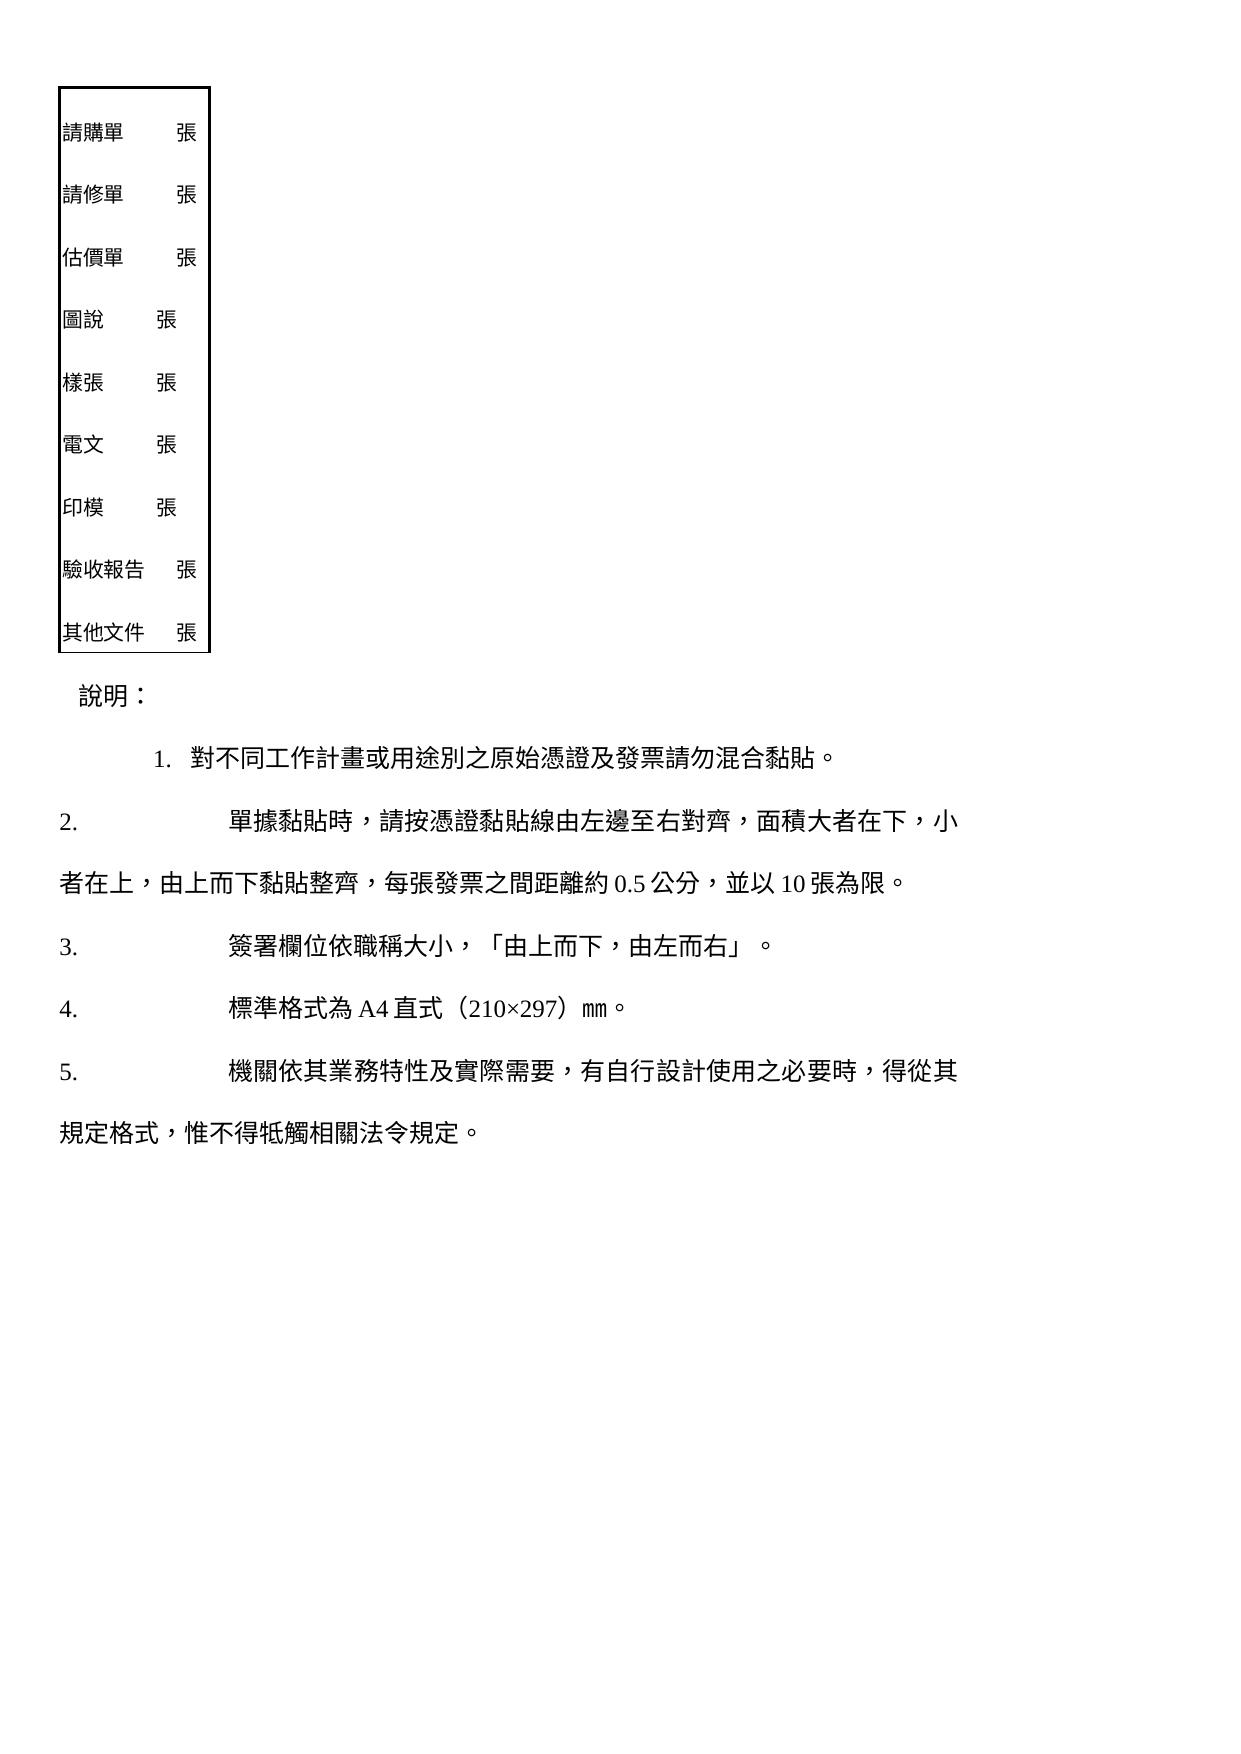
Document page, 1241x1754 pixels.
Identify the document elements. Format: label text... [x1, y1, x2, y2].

table_cell 請購單 張 請修單 張 估價單 張 圖說 張 樣張 張 電文 張 印模 張 驗收報告 張 其他文件 張 [61, 89, 208, 652]
list 標準格式為A4直式（210×297）㎜。 [59, 965, 959, 1028]
text 說明： [78, 653, 1181, 715]
list 機關依其業務特性及實際需要，有自行設計使用之必要時，得從其規定格式，惟不得牴觸相關法令規定。 [59, 1028, 959, 1153]
list 對不同工作計畫或用途別之原始憑證及發票請勿混合黏貼。 [153, 715, 1181, 778]
list 單據黏貼時，請按憑證黏貼線由左邊至右對齊，面積大者在下，小者在上，由上而下黏貼整齊，每張發票之間距離約0.5公分，並以10張為限。 [59, 778, 959, 903]
list 簽署欄位依職稱大小，「由上而下，由左而右」。 [59, 903, 959, 965]
